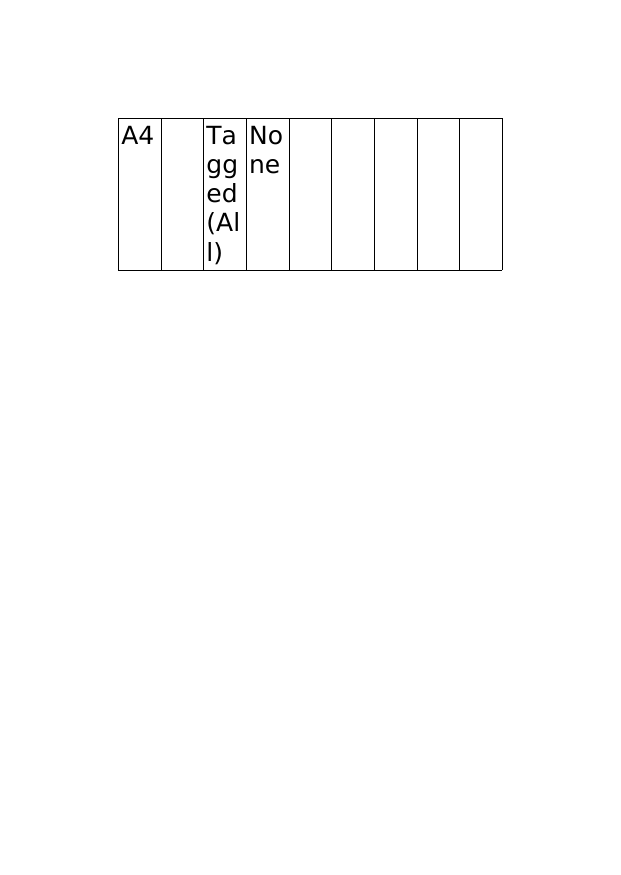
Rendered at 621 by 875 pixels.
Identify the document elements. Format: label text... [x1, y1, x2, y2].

table_cell [332, 119, 374, 270]
table_cell [290, 119, 331, 270]
table_cell [418, 119, 459, 270]
table_cell [375, 119, 417, 270]
table_cell Tagged (All) [204, 119, 246, 270]
table_cell [460, 119, 502, 270]
table_cell A4 [119, 119, 161, 270]
table_cell [162, 119, 203, 270]
table_cell None [247, 119, 289, 270]
